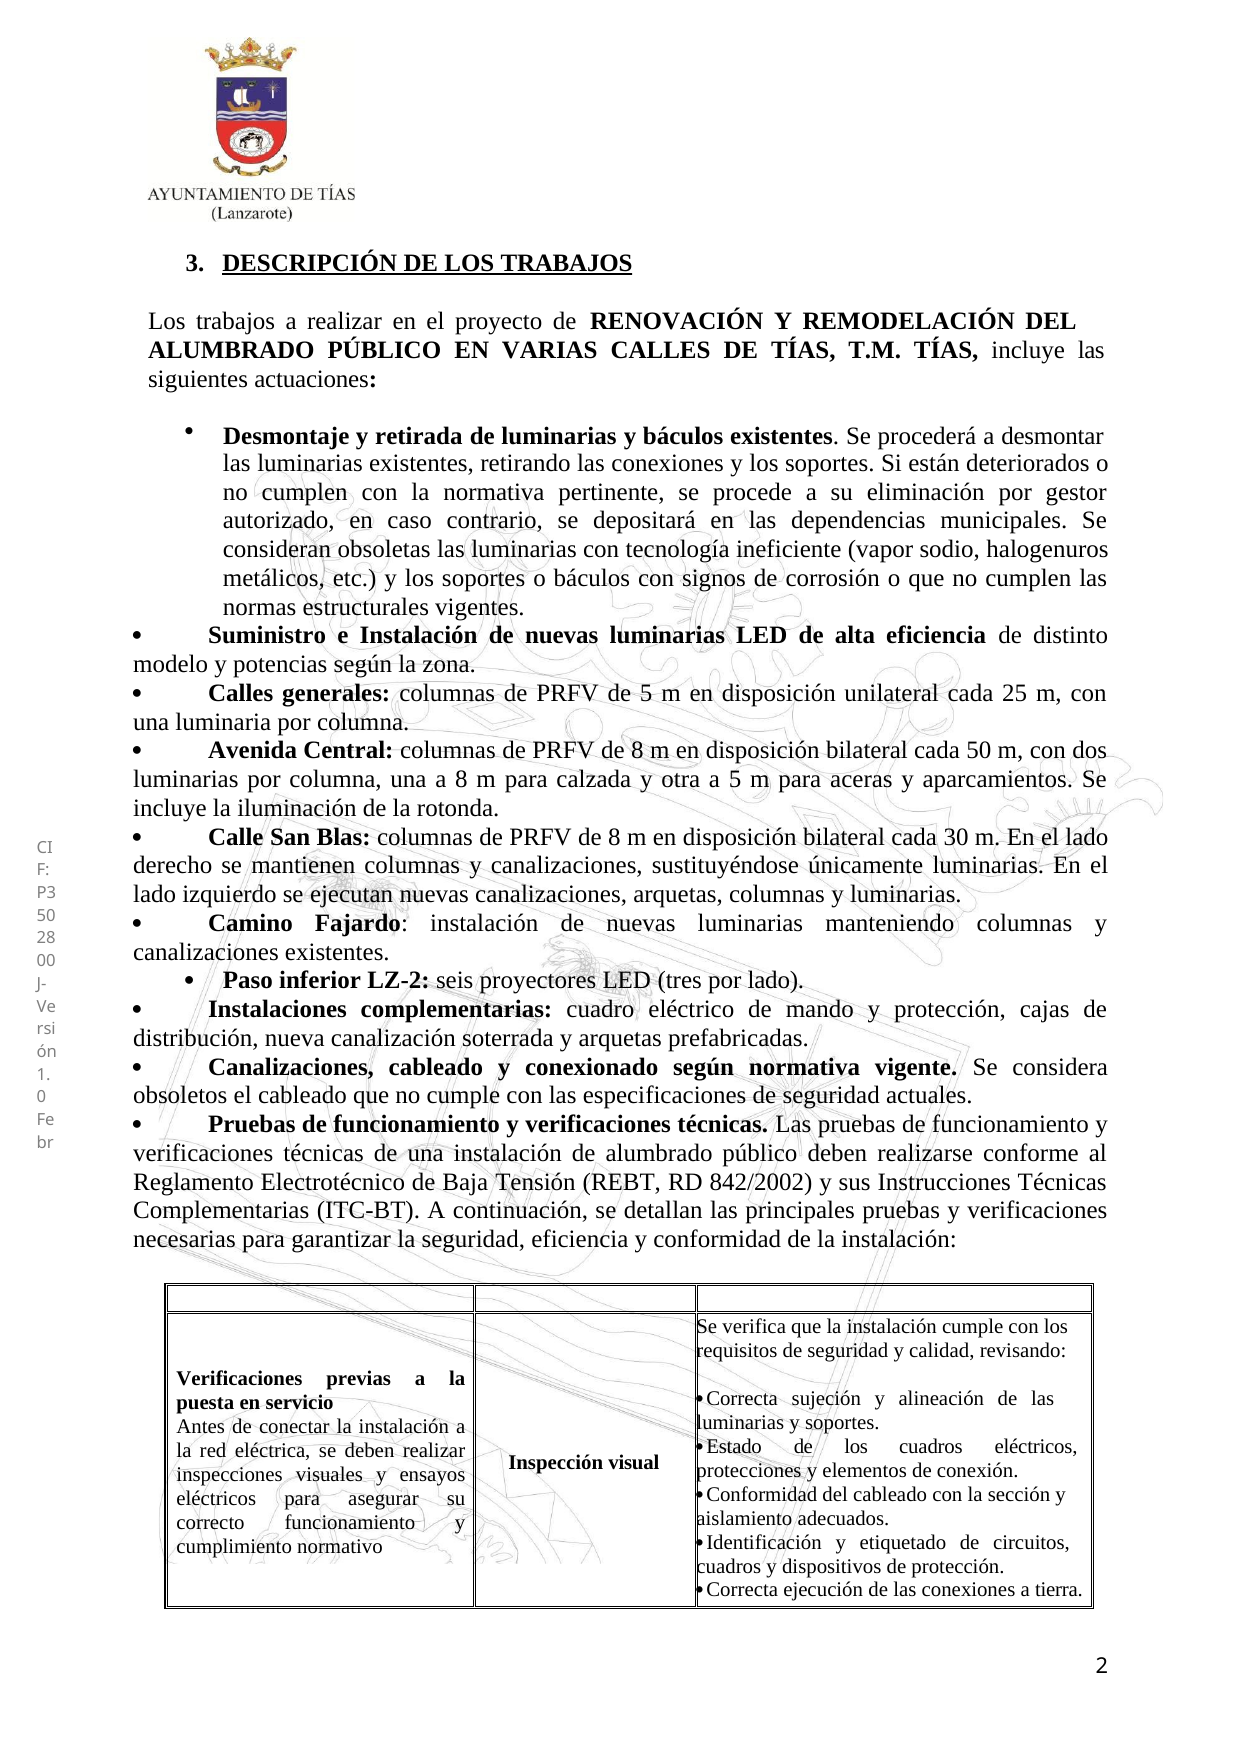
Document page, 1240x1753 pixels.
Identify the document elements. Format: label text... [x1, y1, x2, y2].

table_cell Verificaciones previas a la puesta en servicio Antes de conectar la instalación a la red eléctrica, se deben realizar inspecciones visuales y ensayos eléctricos para asegurar su correcto funcionamiento y cumplimiento normativo [168, 1564, 473, 1606]
text CIF: P3502800J-Versión 1.0 Febrero-2009 [36, 835, 57, 1154]
table_cell Se verifica que la instalación cumple con los requisitos de seguridad y calidad, revisando: Correcta sujeción y alineación de las luminarias y soportes. Estado de los cuadros eléctricos, protecciones y elementos de conexión. Conformidad del cableado con la sección y aislamiento adecuados. Identificación y etiquetado de circuitos, cuadros y dispositivos de protección. Correcta ejecución de las conexiones a tierra. [698, 1564, 1091, 1606]
text las luminarias existentes, retirando las conexiones y los soportes. Si están deteriorados o no cumplen con la normativa pertinente, se procede a su eliminación por gestor autorizado, en caso contrario, se depositará en las dependencias municipales. Se consideran obsoletas las luminarias con tecnología ineficiente (vapor sodio, halogenuros metálicos, etc.) y los soportes o báculos con signos de corrosión o que no cumplen las normas estructurales vigentes. [223, 452, 1108, 467]
table_cell Inspección visual [476, 1564, 695, 1606]
